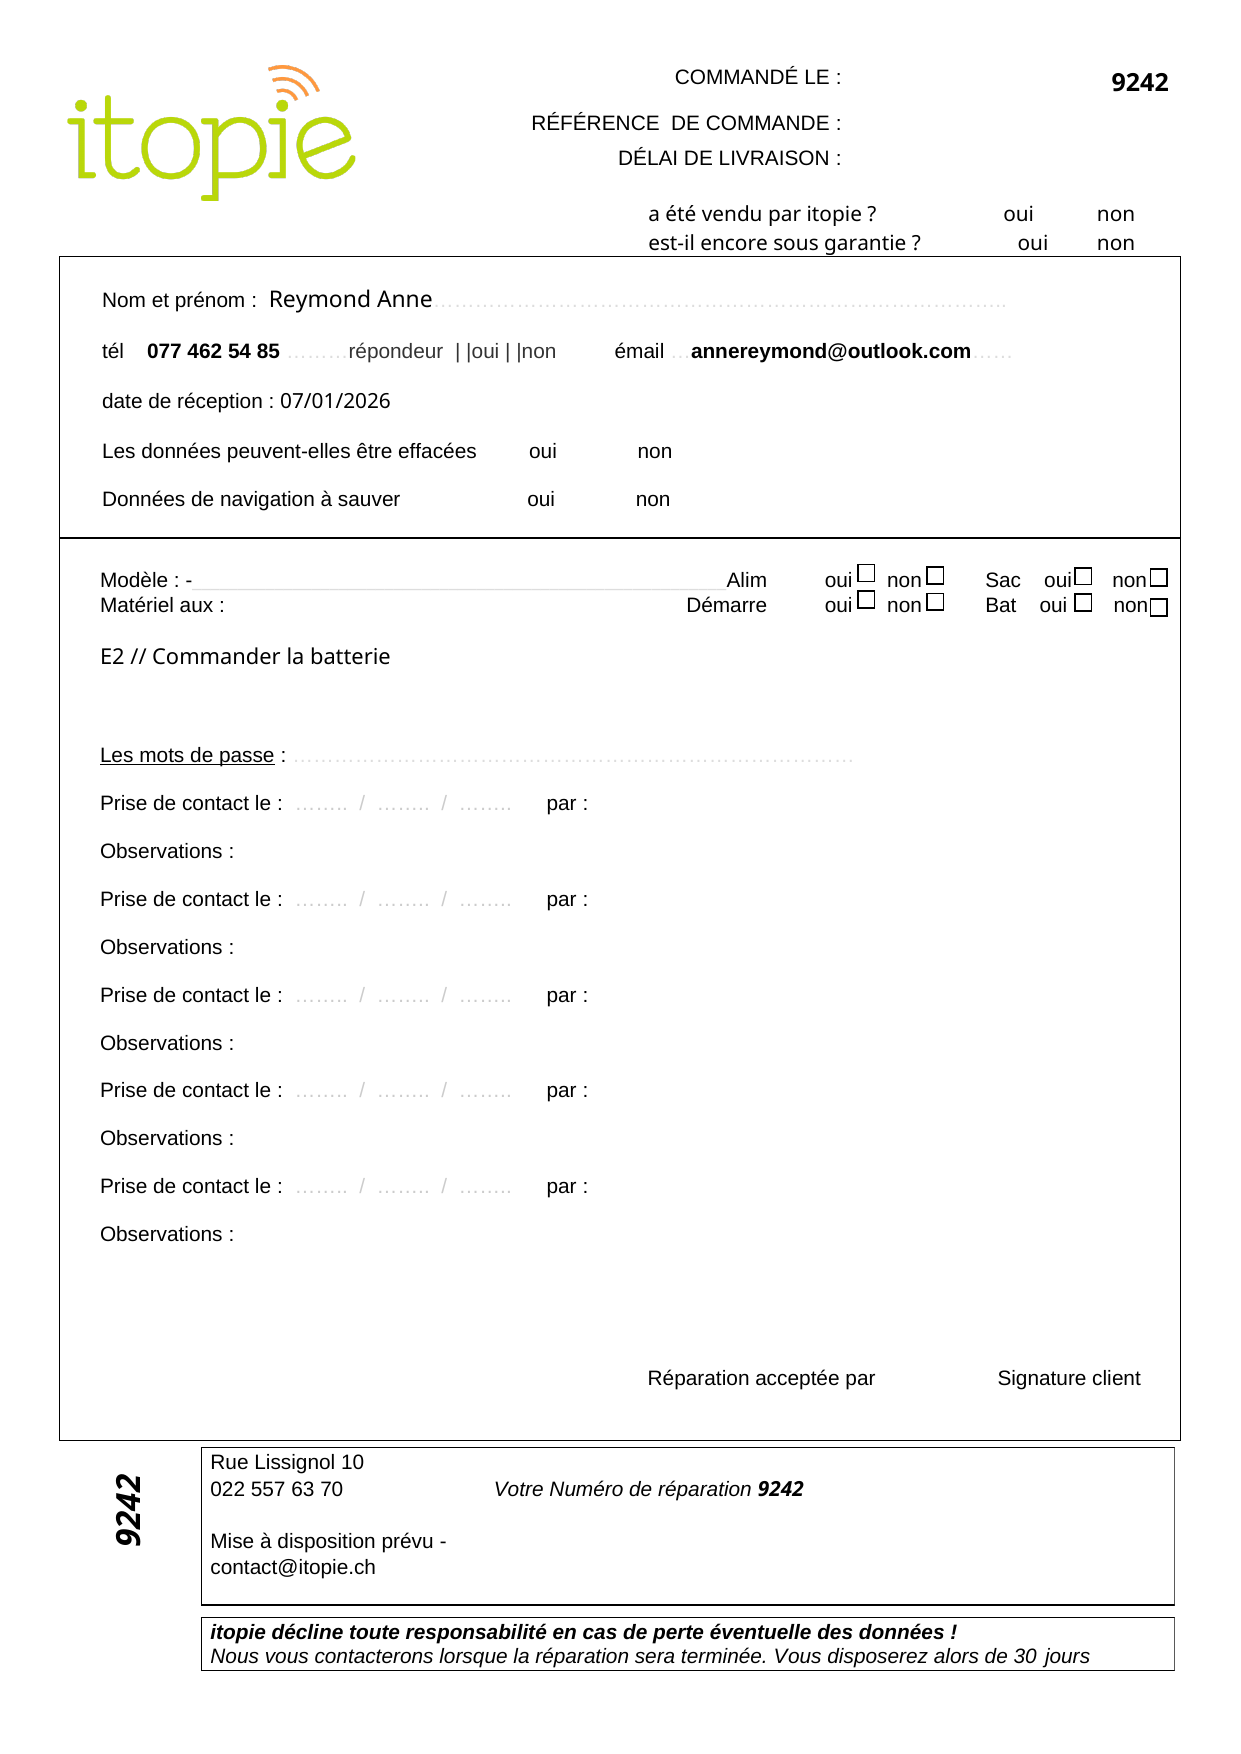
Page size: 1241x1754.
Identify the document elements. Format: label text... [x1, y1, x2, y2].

text Prise de contact le : …….. / …….. / …….. par : [60, 788, 1180, 815]
text Les mots de passe : ……………………………………………………………………… [60, 740, 1180, 767]
text Observations : [60, 836, 1180, 863]
table_header 9242 [847, 59, 1180, 104]
text Prise de contact le : …….. / …….. / …….. par : [60, 1075, 1180, 1102]
text est-il encore sous garantie ? oui non [59, 228, 1181, 256]
table_cell DÉLAI DE LIVRAISON : [490, 140, 847, 175]
text Nom et prénom : Reymond Anne……………………………………………………………………….. [60, 280, 1180, 314]
picture [67, 65, 356, 201]
text Modèle : - Alim oui non Sac oui non [879, 562, 925, 590]
text Matériel aux : Démarre oui non Bat oui non [60, 590, 1180, 617]
text Observations : [60, 1219, 1180, 1246]
table_cell [847, 140, 1180, 175]
text Les données peuvent-elles être effacées oui non [60, 436, 1180, 463]
text Observations : [60, 931, 1180, 958]
text E2 // Commander la batterie [60, 638, 1180, 671]
text a été vendu par itopie ? oui non [59, 199, 1181, 228]
table_header Rue Lissignol 10 022 557 63 70 Votre Numéro de réparation 9242 Mise à disposition prévu - contact@itopie.ch [195, 1441, 1180, 1611]
table_header COMMANDÉ LE : [490, 59, 847, 104]
table_cell itopie décline toute responsabilité en cas de perte éventuelle des données ! Nous vous contacterons lorsque la réparation sera terminée. Vous disposerez alors de 30 jours [195, 1611, 1180, 1677]
text Observations : [60, 1027, 1180, 1054]
text Modèle : - Alim oui non Sac oui non [948, 562, 1180, 590]
table_header 9242 [59, 1441, 195, 1677]
text Modèle : - Alim oui non Sac oui non [60, 562, 856, 590]
text tél 077 462 54 85 ………répondeur | |oui | |non émail …annereymond@outlook.com…… [60, 335, 1180, 362]
text Réparation acceptée par Signature client [60, 1363, 1180, 1390]
text Prise de contact le : …….. / …….. / …….. par : [60, 979, 1180, 1006]
table_cell [847, 105, 1180, 140]
text Observations : [60, 1123, 1180, 1150]
text Données de navigation à sauver oui non [60, 484, 1180, 511]
table_cell RÉFÉRENCE DE COMMANDE : [490, 105, 847, 140]
text Prise de contact le : …….. / …….. / …….. par : [60, 1171, 1180, 1198]
text Prise de contact le : …….. / …….. / …….. par : [60, 883, 1180, 911]
text date de réception : 07/01/2026 [60, 383, 1180, 415]
